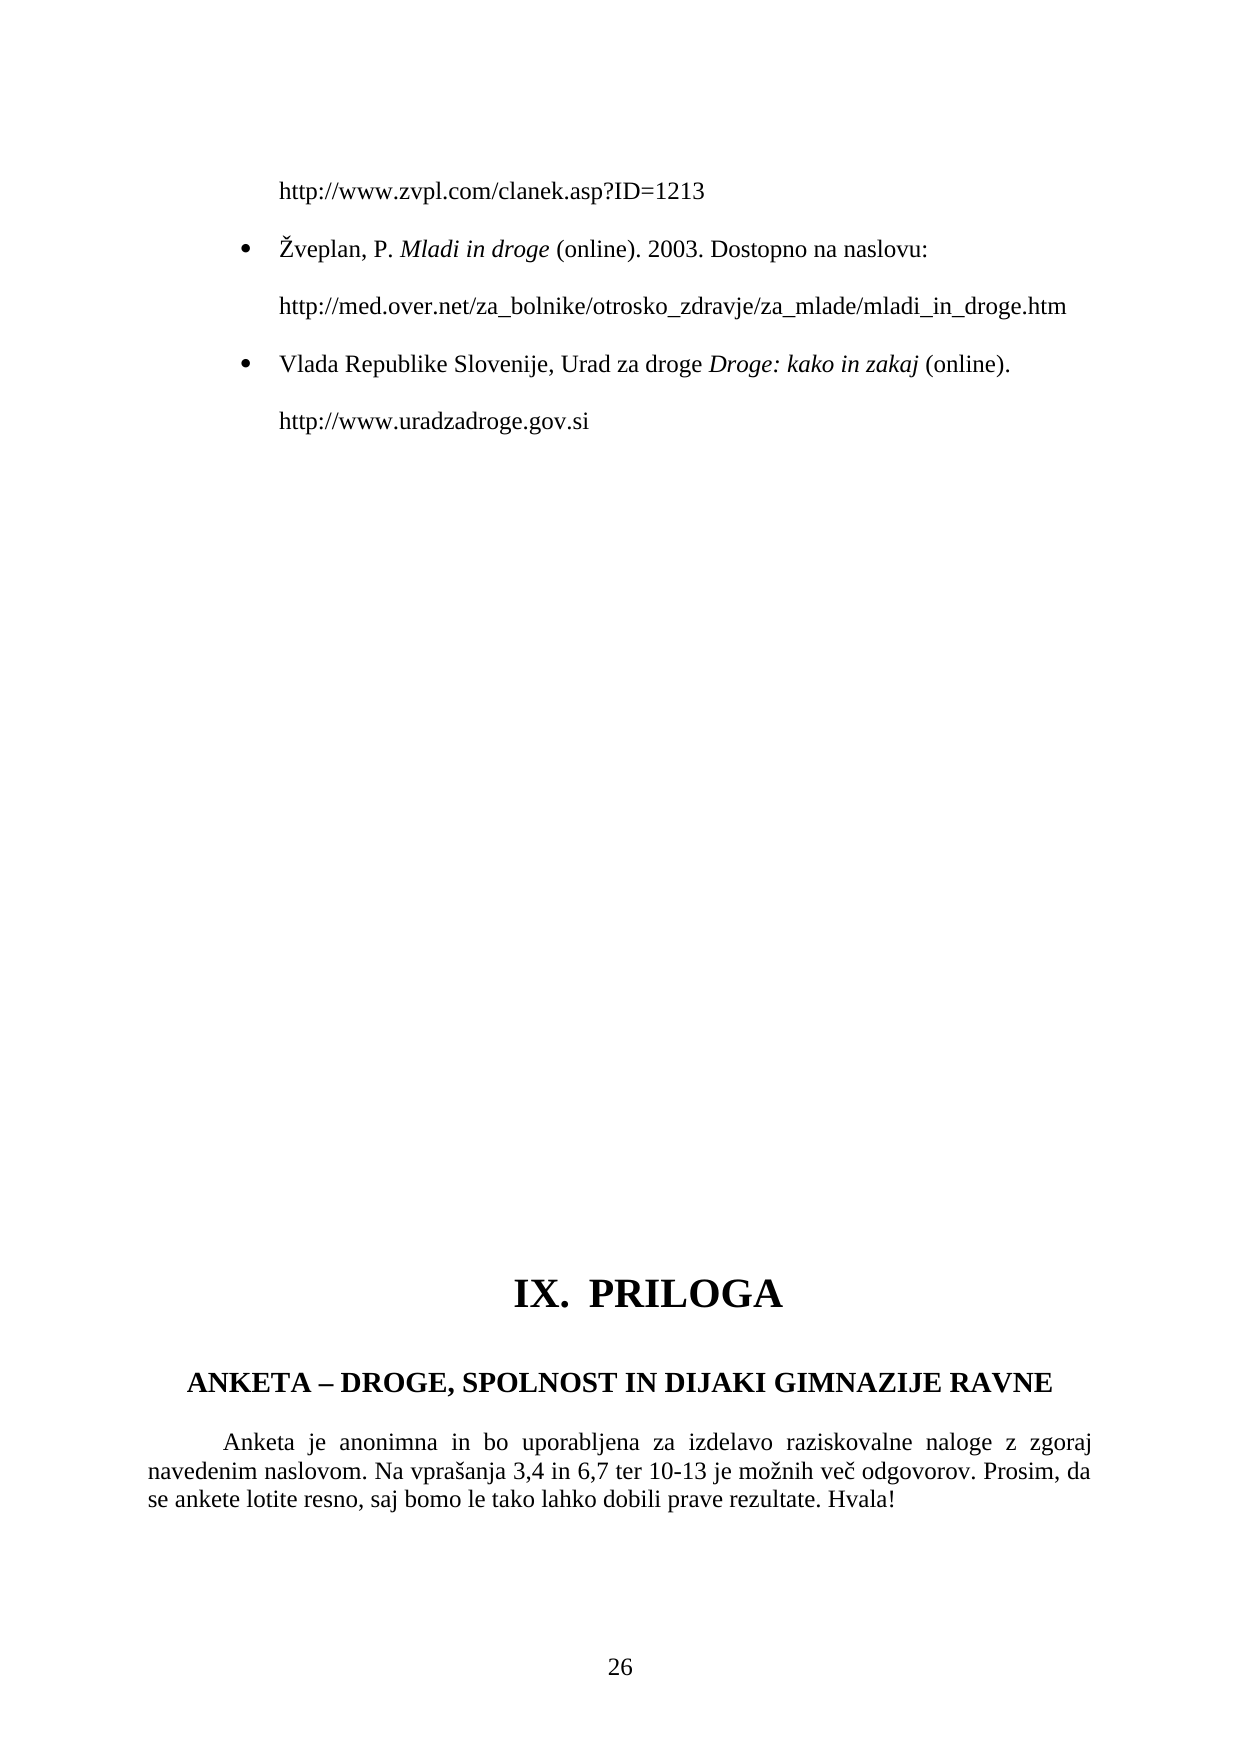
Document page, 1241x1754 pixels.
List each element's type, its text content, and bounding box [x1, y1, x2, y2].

list PRILOGA [260, 1269, 1093, 1317]
list Vlada Republike Slovenije, Urad za droge Droge: kako in zakaj (online). [241, 349, 1093, 378]
text ANKETA – DROGE, SPOLNOST IN DIJAKI GIMNAZIJE RAVNE [148, 1365, 1093, 1398]
text http://med.over.net/za_bolnike/otrosko_zdravje/za_mlade/mladi_in_droge.htm [279, 291, 1093, 320]
text http://www.zvpl.com/clanek.asp?ID=1213 [279, 176, 1093, 205]
text Anketa je anonimna in bo uporabljena za izdelavo raziskovalne naloge z zgoraj navedenim naslovom. Na vprašanja 3,4 in 6,7 ter 10-13 je možnih več odgovorov. Prosim, da se ankete lotite resno, saj bomo le tako lahko dobili prave rezultate. Hvala! [148, 1427, 1093, 1513]
text http://www.uradzadroge.gov.si [279, 406, 1093, 435]
list Žveplan, P. Mladi in droge (online). 2003. Dostopno na naslovu: [241, 234, 1093, 263]
